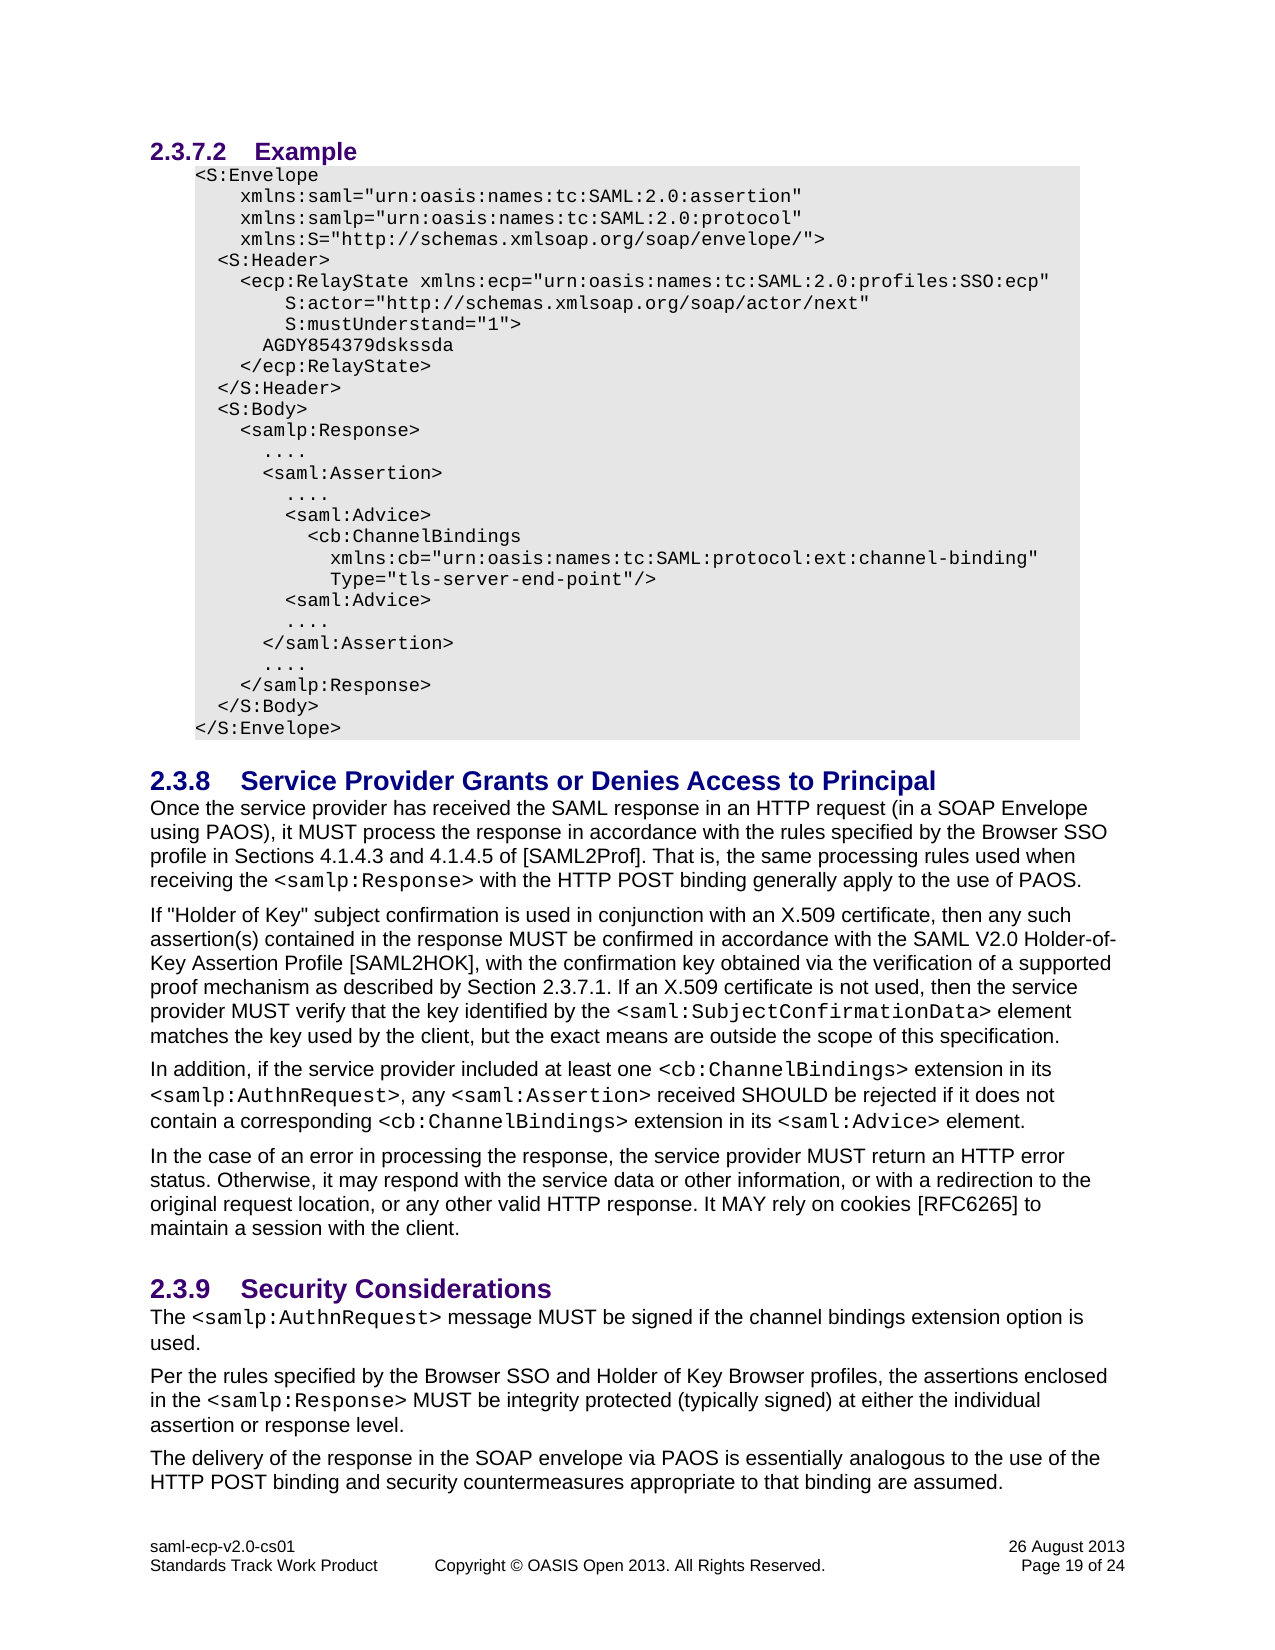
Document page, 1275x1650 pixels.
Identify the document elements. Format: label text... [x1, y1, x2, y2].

text The <samlp:AuthnRequest> message MUST be signed if the channel bindings extension option is used. [150, 1305, 1125, 1354]
text xmlns:S="http://schemas.xmlsoap.org/soap/envelope/"> [195, 230, 1080, 251]
text <S:Body> [195, 400, 1080, 421]
text xmlns:saml="urn:oasis:names:tc:SAML:2.0:assertion" [195, 187, 1080, 208]
text In addition, if the service provider included at least one <cb:ChannelBindings> extension in its <samlp:AuthnRequest>, any <saml:Assertion> received SHOULD be rejected if it does not contain a corresponding <cb:ChannelBindings> extension in its <saml:Advice> element. [150, 1057, 1125, 1135]
text <saml:Advice> [195, 506, 1080, 527]
subtitle Example [150, 137, 1125, 166]
subtitle Security Considerations [150, 1273, 1125, 1305]
subtitle Service Provider Grants or Denies Access to Principal [150, 765, 1125, 796]
text .... [195, 485, 1080, 506]
text <S:Envelope [195, 166, 1080, 187]
text The delivery of the response in the SOAP envelope via PAOS is essentially analogous to the use of the HTTP POST binding and security countermeasures appropriate to that binding are assumed. [150, 1446, 1125, 1494]
text In the case of an error in processing the response, the service provider MUST return an HTTP error status. Otherwise, it may respond with the service data or other information, or with a redirection to the original request location, or any other valid HTTP response. It MAY rely on cookies [RFC6265] to maintain a session with the client. [150, 1144, 1125, 1239]
text Once the service provider has received the SAML response in an HTTP request (in a SOAP Envelope using PAOS), it MUST process the response in accordance with the rules specified by the Browser SSO profile in Sections 4.1.4.3 and 4.1.4.5 of [SAML2Prof]. That is, the same processing rules used when receiving the <samlp:Response> with the HTTP POST binding generally apply to the use of PAOS. [150, 796, 1125, 894]
text </S:Header> [195, 378, 1080, 400]
text .... [195, 655, 1080, 676]
text xmlns:cb="urn:oasis:names:tc:SAML:protocol:ext:channel-binding" [195, 548, 1080, 570]
text .... [195, 442, 1080, 463]
text .... [195, 612, 1080, 633]
text <S:Header> [195, 251, 1080, 272]
text <ecp:RelayState xmlns:ecp="urn:oasis:names:tc:SAML:2.0:profiles:SSO:ecp" [195, 272, 1080, 293]
text </S:Body> [195, 697, 1080, 718]
text Per the rules specified by the Browser SSO and Holder of Key Browser profiles, the assertions enclosed in the <samlp:Response> MUST be integrity protected (typically signed) at either the individual assertion or response level. [150, 1363, 1125, 1437]
text </ecp:RelayState> [195, 357, 1080, 378]
text <cb:ChannelBindings [195, 527, 1080, 548]
text </samlp:Response> [195, 676, 1080, 697]
text S:actor="http://schemas.xmlsoap.org/soap/actor/next" [195, 293, 1080, 315]
text S:mustUnderstand="1"> [195, 315, 1080, 336]
text AGDY854379dskssda [195, 336, 1080, 357]
text <saml:Advice> [195, 591, 1080, 612]
text </S:Envelope> [195, 718, 1080, 740]
text Type="tls-server-end-point"/> [195, 570, 1080, 591]
text <saml:Assertion> [195, 463, 1080, 485]
text xmlns:samlp="urn:oasis:names:tc:SAML:2.0:protocol" [195, 208, 1080, 230]
text If "Holder of Key" subject confirmation is used in conjunction with an X.509 certificate, then any such assertion(s) contained in the response MUST be confirmed in accordance with the SAML V2.0 Holder-of-Key Assertion Profile [SAML2HOK], with the confirmation key obtained via the verification of a supported proof mechanism as described by Section 2.3.7.1. If an X.509 certificate is not used, then the service provider MUST verify that the key identified by the <saml:SubjectConfirmationData> element matches the key used by the client, but the exact means are outside the scope of this specification. [150, 903, 1125, 1048]
text <samlp:Response> [195, 421, 1080, 442]
text </saml:Assertion> [195, 633, 1080, 655]
